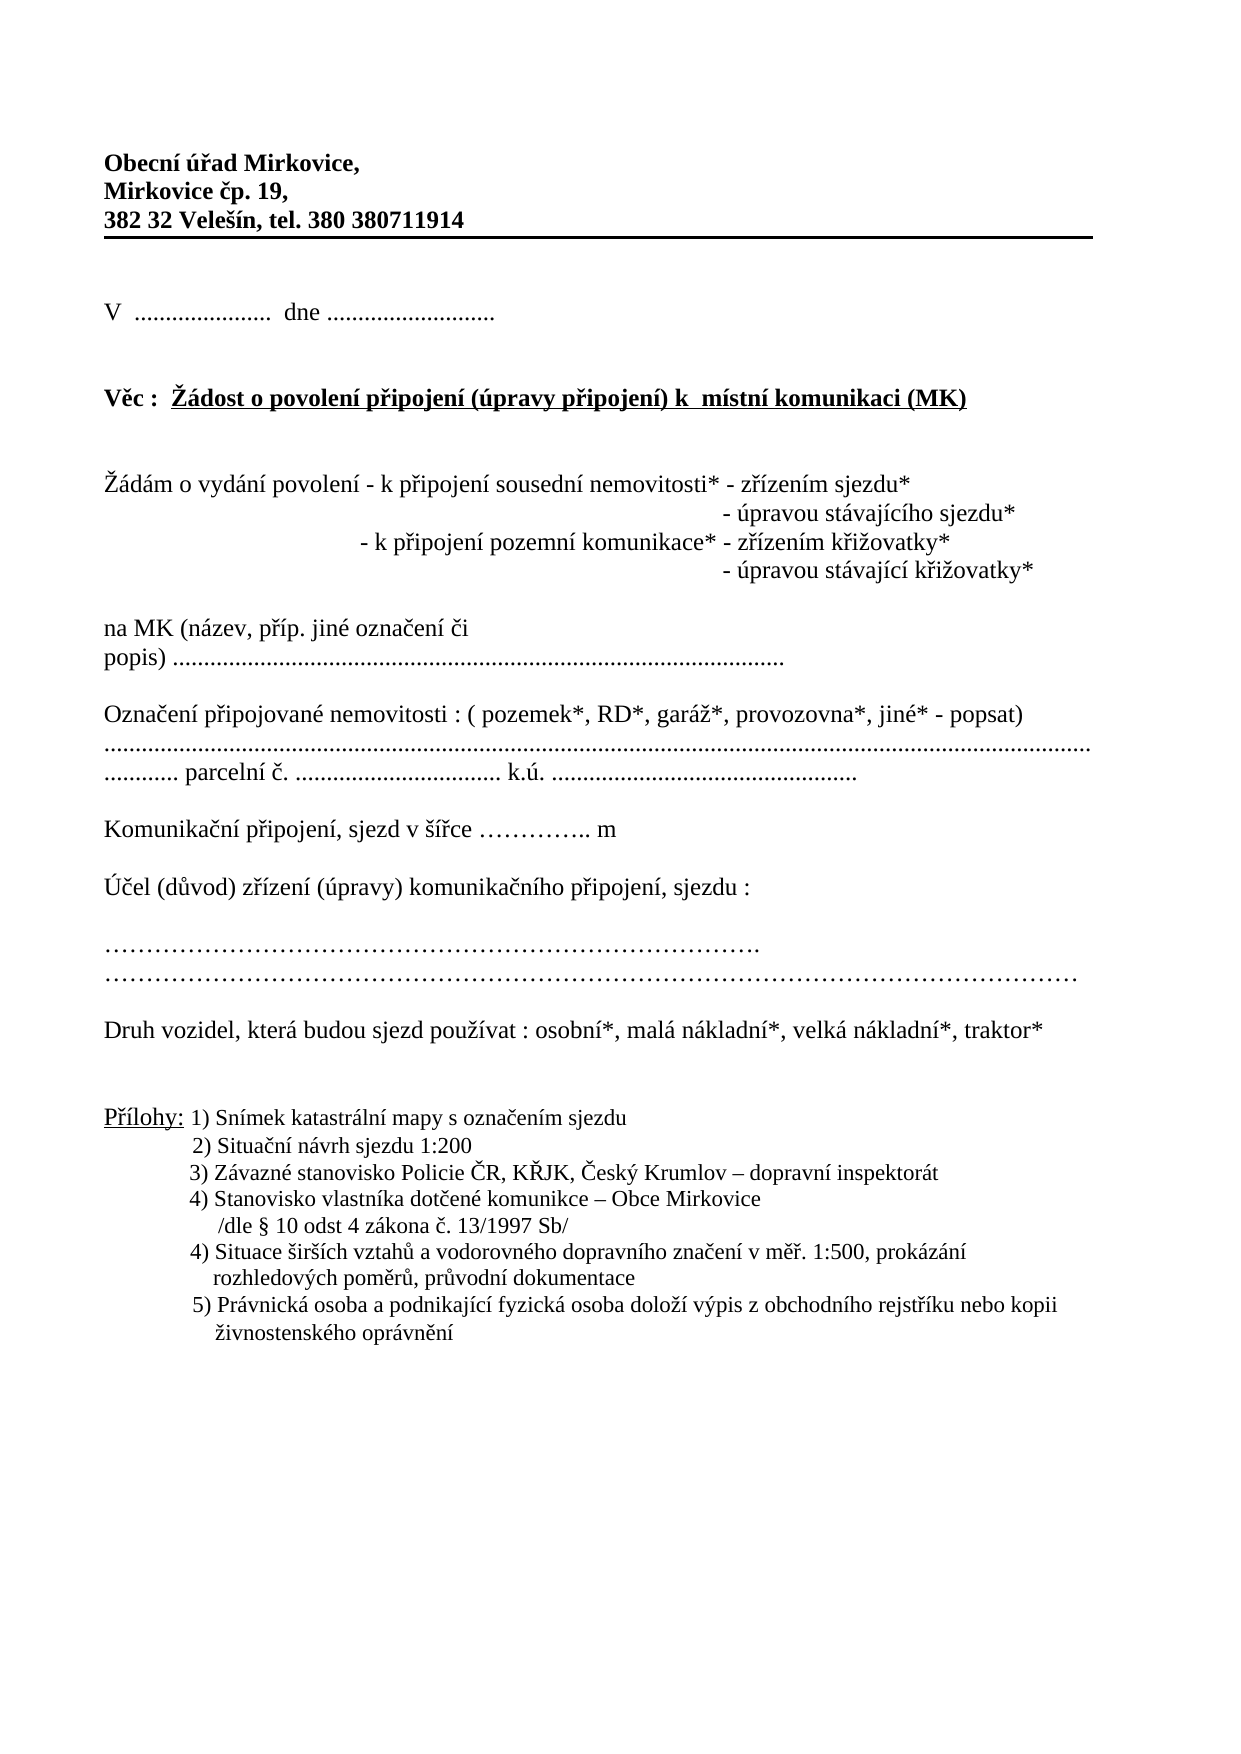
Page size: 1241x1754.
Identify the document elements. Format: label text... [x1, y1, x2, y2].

text 5) Právnická osoba a podnikající fyzická osoba doloží výpis z obchodního rejstříku nebo kopii [192, 1291, 1093, 1317]
text 382 32 Velešín, tel. 380 380711914 [103, 205, 1093, 239]
text Mirkovice čp. 19, [103, 176, 1093, 205]
text živnostenského oprávnění [192, 1317, 1093, 1346]
text Věc : Žádost o povolení připojení (úpravy připojení) k místní komunikaci (MK) [103, 383, 1093, 412]
text Přílohy: 1) Snímek katastrální mapy s označením sjezdu [103, 1102, 1093, 1130]
text /dle § 10 odst 4 zákona č. 13/1997 Sb/ [103, 1212, 1093, 1238]
text - k připojení pozemní komunikace* - zřízením křižovatky* [103, 527, 1093, 555]
text Druh vozidel, která budou sjezd používat : osobní*, malá nákladní*, velká nákladní*, traktor* [103, 1015, 1093, 1044]
text 4) Situace širších vztahů a vodorovného dopravního značení v měř. 1:500, prokázání [178, 1238, 1093, 1264]
text 3) Závazné stanovisko Policie ČR, KŘJK, Český Krumlov – dopravní inspektorát [103, 1159, 1093, 1185]
text Žádám o vydání povolení - k připojení sousední nemovitosti* - zřízením sjezdu* [103, 469, 1093, 498]
text Označení připojované nemovitosti : ( pozemek*, RD*, garáž*, provozovna*, jiné* - popsat) [103, 699, 1093, 728]
text Účel (důvod) zřízení (úpravy) komunikačního připojení, sjezdu : [103, 872, 1093, 900]
text na MK (název, příp. jiné označení či popis) .................................................................................................. [103, 613, 1093, 670]
text .......................................................................................................................................................................... parcelní č. ................................. k.ú. ................................................. [103, 728, 1093, 785]
text 4) Stanovisko vlastníka dotčené komunikce – Obce Mirkovice [103, 1185, 1093, 1212]
text V ...................... dne ........................... [103, 297, 1093, 325]
text Komunikační připojení, sjezd v šířce ………….. m [103, 814, 1093, 843]
text 2) Situační návrh sjezdu 1:200 [103, 1130, 1093, 1159]
text - úpravou stávající křižovatky* [103, 555, 1093, 584]
text rozhledových poměrů, průvodní dokumentace [178, 1264, 1093, 1291]
text - úpravou stávajícího sjezdu* [103, 498, 1093, 527]
text …………………………………………………………………….……………………………………………………………………………………………………… [103, 929, 1093, 987]
text Obecní úřad Mirkovice, [103, 148, 1093, 176]
